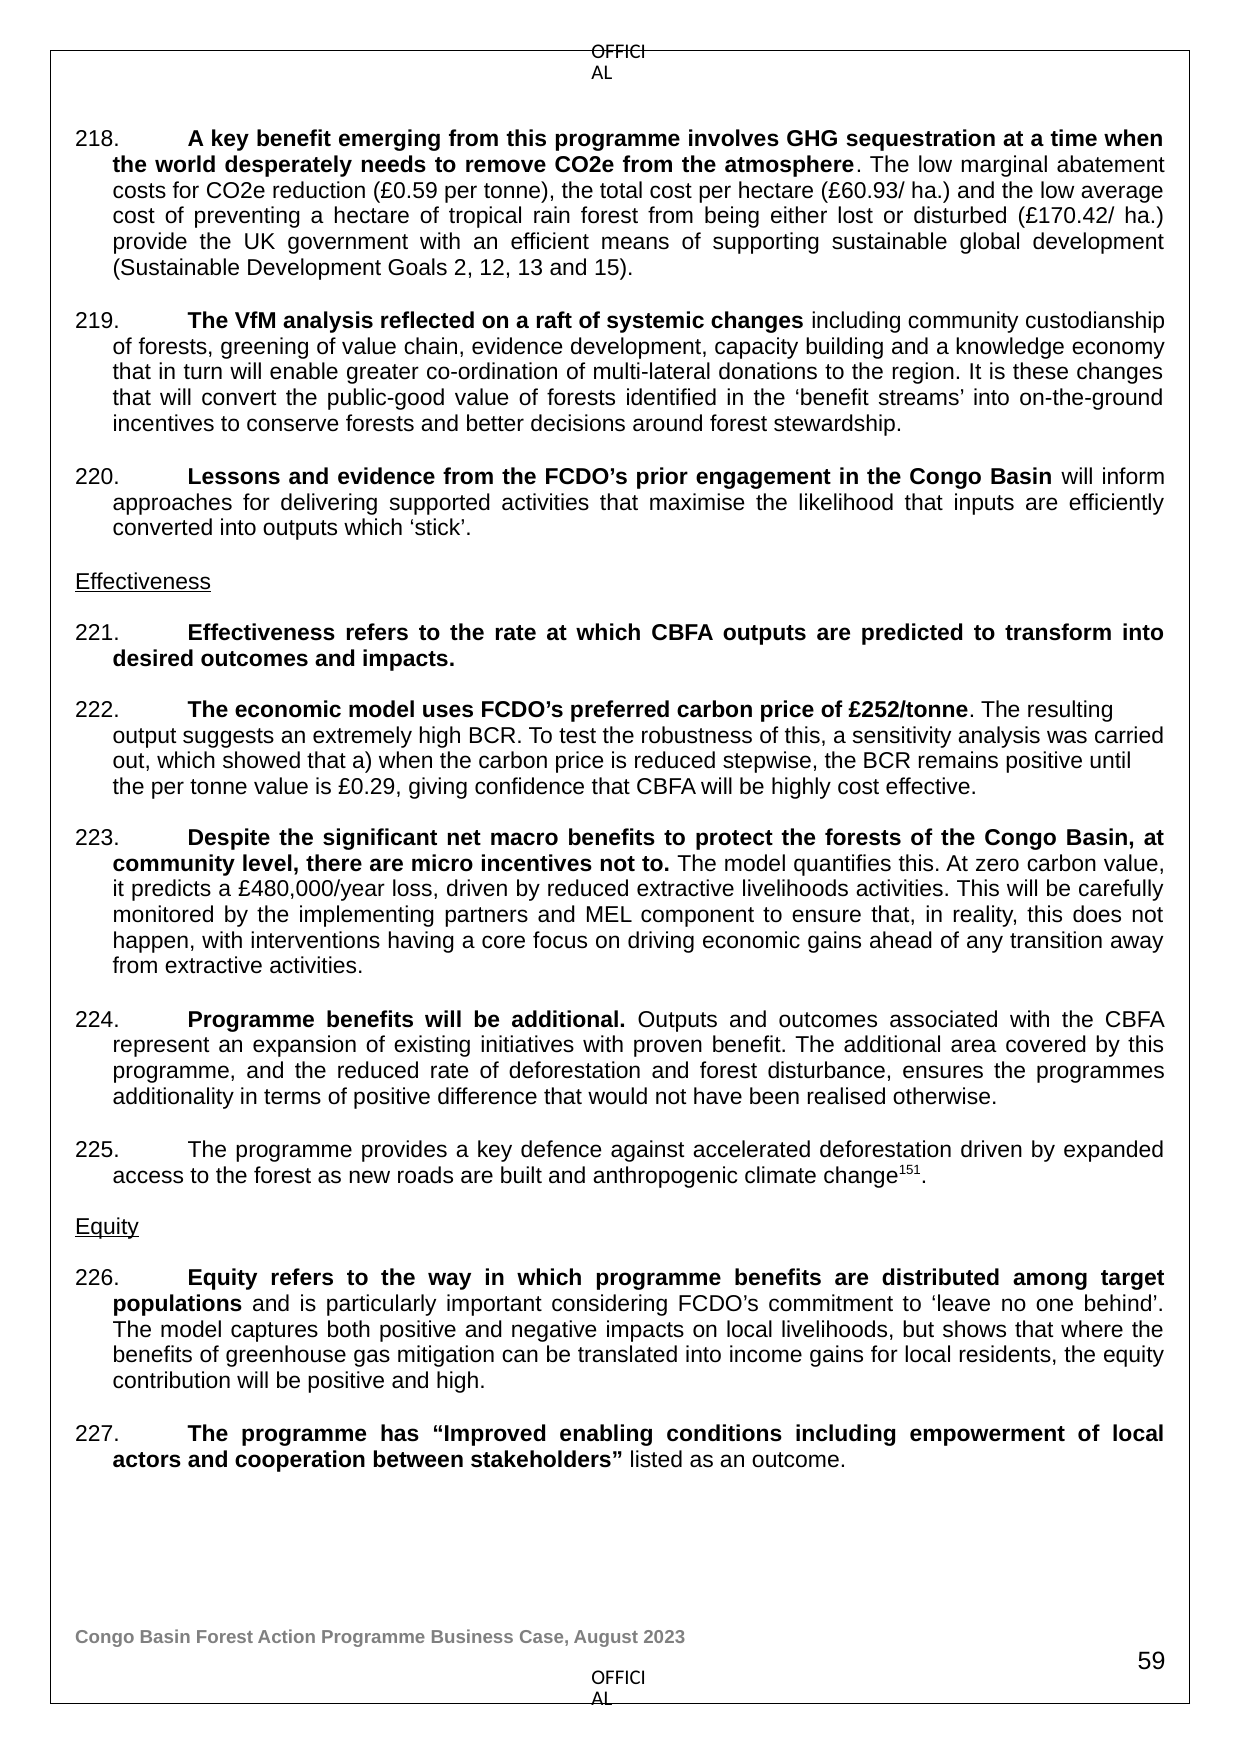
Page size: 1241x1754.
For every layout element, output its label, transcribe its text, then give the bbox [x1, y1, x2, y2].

list The VfM analysis reflected on a raft of systemic changes including community custodianship of forests, greening of value chain, evidence development, capacity building and a knowledge economy that in turn will enable greater co-ordination of multi-lateral donations to the region. It is these changes that will convert the public-good value of forests identified in the ‘benefit streams’ into on-the-ground incentives to conserve forests and better decisions around forest stewardship. [75, 308, 1165, 436]
list The economic model uses FCDO’s preferred carbon price of £252/tonne. The resulting output suggests an extremely high BCR. To test the robustness of this, a sensitivity analysis was carried out, which showed that a) when the carbon price is reduced stepwise, the BCR remains positive until the per tonne value is £0.29, giving confidence that CBFA will be highly cost effective. [75, 697, 1165, 799]
list The programme provides a key defence against accelerated deforestation driven by expanded access to the forest as new roads are built and anthropogenic climate change. [75, 1137, 1165, 1188]
list Equity refers to the way in which programme benefits are distributed among target populations and is particularly important considering FCDO’s commitment to ‘leave no one behind’. The model captures both positive and negative impacts on local livelihoods, but shows that where the benefits of greenhouse gas mitigation can be translated into income gains for local residents, the equity contribution will be positive and high. [75, 1265, 1165, 1393]
text Effectiveness [75, 568, 1165, 594]
list A key benefit emerging from this programme involves GHG sequestration at a time when the world desperately needs to remove CO2e from the atmosphere. The low marginal abatement costs for CO2e reduction (£0.59 per tonne), the total cost per hectare (£60.93/ ha.) and the low average cost of preventing a hectare of tropical rain forest from being either lost or disturbed (£170.42/ ha.) provide the UK government with an efficient means of supporting sustainable global development (Sustainable Development Goals 2, 12, 13 and 15). [75, 126, 1165, 280]
list Lessons and evidence from the FCDO’s prior engagement in the Congo Basin will inform approaches for delivering supported activities that maximise the likelihood that inputs are efficiently converted into outputs which ‘stick’. [75, 464, 1165, 541]
list Despite the significant net macro benefits to protect the forests of the Congo Basin, at community level, there are micro incentives not to. The model quantifies this. At zero carbon value, it predicts a £480,000/year loss, driven by reduced extractive livelihoods activities. This will be carefully monitored by the implementing partners and MEL component to ensure that, in reality, this does not happen, with interventions having a core focus on driving economic gains ahead of any transition away from extractive activities. [75, 825, 1165, 978]
list Effectiveness refers to the rate at which CBFA outputs are predicted to transform into desired outcomes and impacts. [75, 620, 1165, 671]
text Equity [75, 1214, 1165, 1239]
list Programme benefits will be additional. Outputs and outcomes associated with the CBFA represent an expansion of existing initiatives with proven benefit. The additional area covered by this programme, and the reduced rate of deforestation and forest disturbance, ensures the programmes additionality in terms of positive difference that would not have been realised otherwise. [75, 1006, 1165, 1109]
list The programme has “Improved enabling conditions including empowerment of local actors and cooperation between stakeholders” listed as an outcome. [75, 1421, 1165, 1472]
